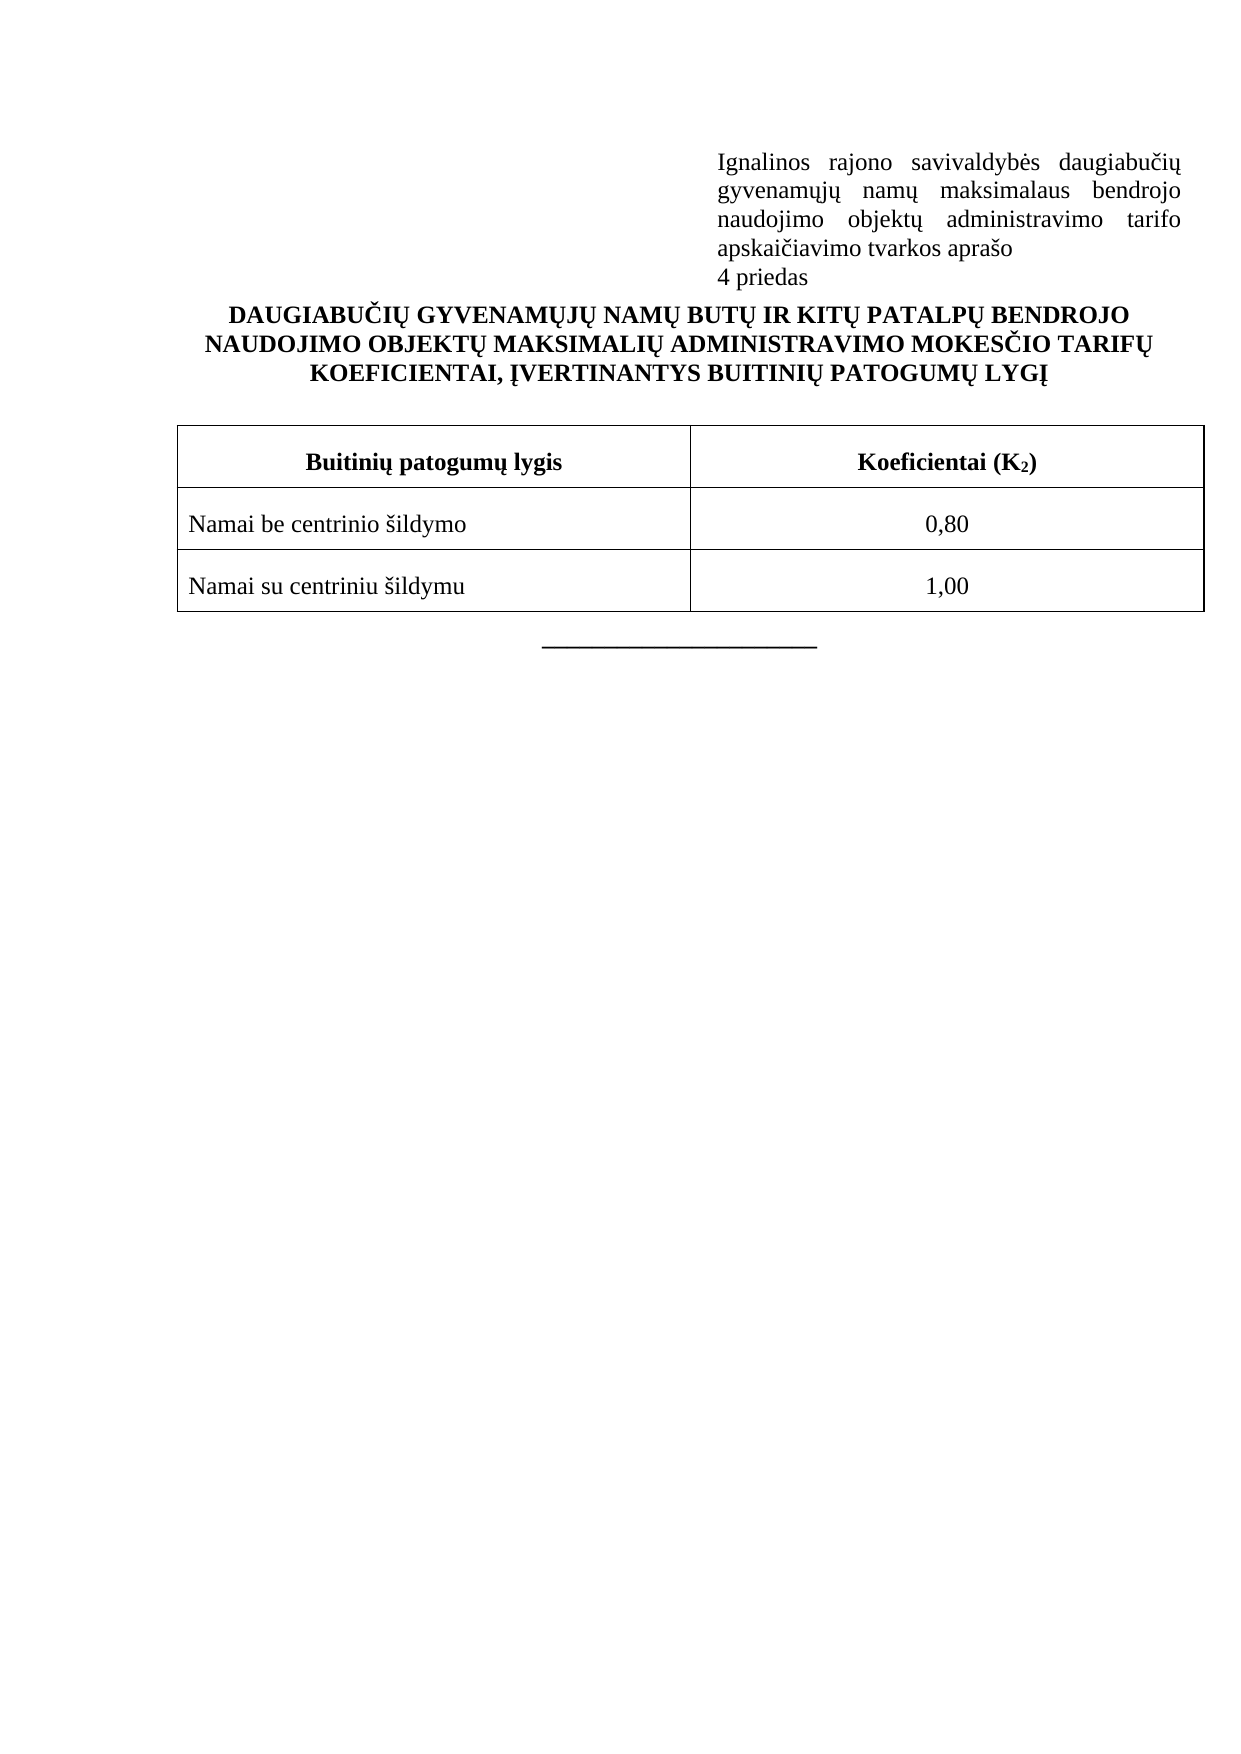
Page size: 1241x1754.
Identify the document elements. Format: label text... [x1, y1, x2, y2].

text ______________________ [177, 622, 1181, 651]
table_cell Namai su centriniu šildymu [178, 550, 690, 611]
text DAUGIABUČIŲ GYVENAMŲJŲ NAMŲ BUTŲ IR KITŲ PATALPŲ BENDROJO NAUDOJIMO OBJEKTŲ MAKSIMALIŲ ADMINISTRAVIMO MOKESČIO TARIFŲ KOEFICIENTAI, ĮVERTINANTYS BUITINIŲ PATOGUMŲ LYGĮ [177, 300, 1181, 386]
table_cell 1,00 [691, 550, 1203, 611]
table_cell Namai be centrinio šildymo [178, 488, 690, 549]
text 4 priedas [717, 262, 1181, 291]
table_header Koeficientai (K2) [691, 426, 1203, 487]
table_cell 0,80 [691, 488, 1203, 549]
text Ignalinos rajono savivaldybės daugiabučių gyvenamųjų namų maksimalaus bendrojo naudojimo objektų administravimo tarifo apskaičiavimo tvarkos aprašo [717, 147, 1181, 262]
table_header Buitinių patogumų lygis [178, 426, 690, 487]
